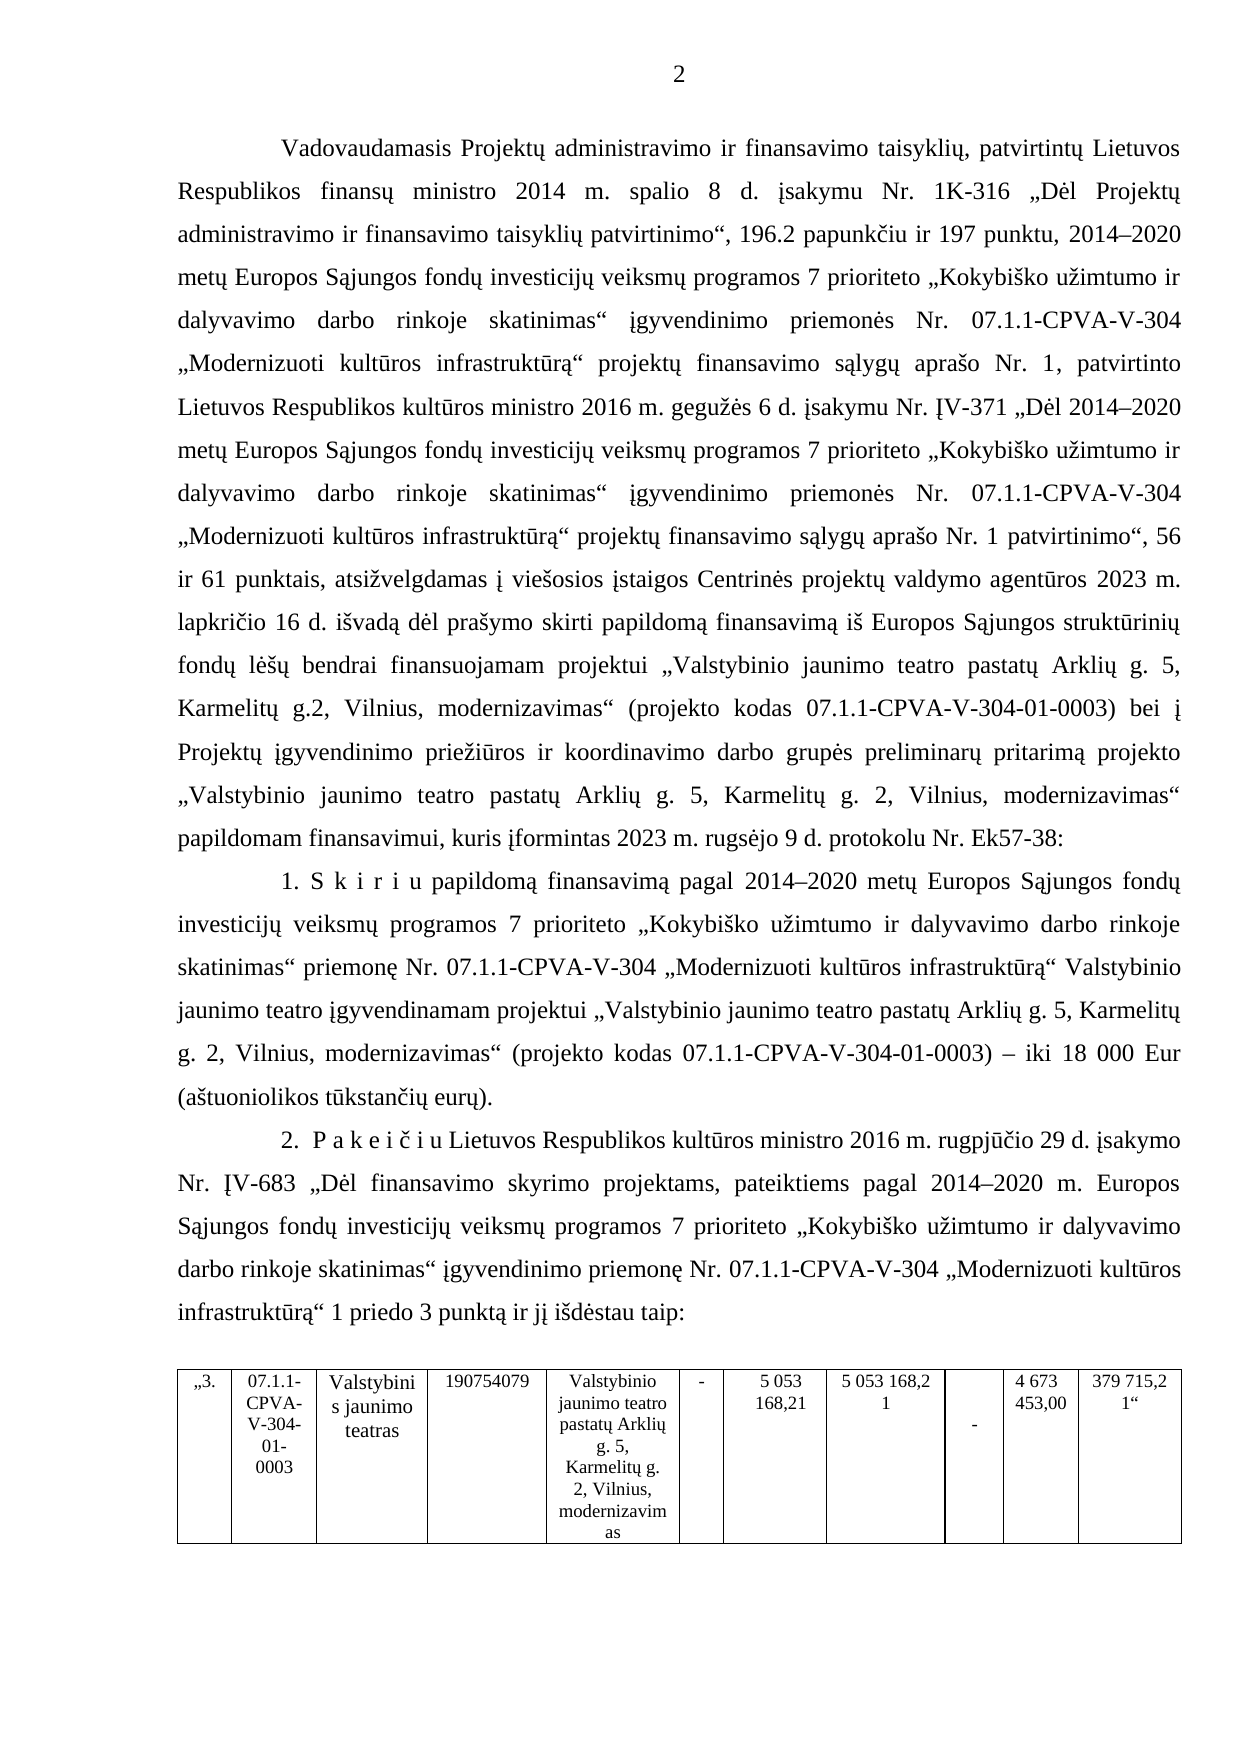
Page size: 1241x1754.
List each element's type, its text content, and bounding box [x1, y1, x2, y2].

text Vadovaudamasis Projektų administravimo ir finansavimo taisyklių, patvirtintų Lietuvos Respublikos finansų ministro 2014 m. spalio 8 d. įsakymu Nr. 1K-316 „Dėl Projektų administravimo ir finansavimo taisyklių patvirtinimo“, 196.2 papunkčiu ir 197 punktu, 2014–2020 metų Europos Sąjungos fondų investicijų veiksmų programos 7 prioriteto „Kokybiško užimtumo ir dalyvavimo darbo rinkoje skatinimas“ įgyvendinimo priemonės Nr. 07.1.1-CPVA-V-304 „Modernizuoti kultūros infrastruktūrą“ projektų finansavimo sąlygų aprašo Nr. 1, patvirtinto Lietuvos Respublikos kultūros ministro 2016 m. gegužės 6 d. įsakymu Nr. ĮV-371 „Dėl 2014–2020 metų Europos Sąjungos fondų investicijų veiksmų programos 7 prioriteto „Kokybiško užimtumo ir dalyvavimo darbo rinkoje skatinimas“ įgyvendinimo priemonės Nr. 07.1.1-CPVA-V-304 „Modernizuoti kultūros infrastruktūrą“ projektų finansavimo sąlygų aprašo Nr. 1 patvirtinimo“, 56 ir 61 punktais, atsižvelgdamas į viešosios įstaigos Centrinės projektų valdymo agentūros 2023 m. lapkričio 16 d. išvadą dėl prašymo skirti papildomą finansavimą iš Europos Sąjungos struktūrinių fondų lėšų bendrai finansuojamam projektui „Valstybinio jaunimo teatro pastatų Arklių g. 5, Karmelitų g.2, Vilnius, modernizavimas“ (projekto kodas 07.1.1-CPVA-V-304-01-0003) bei į Projektų įgyvendinimo priežiūros ir koordinavimo darbo grupės preliminarų pritarimą projekto „Valstybinio jaunimo teatro pastatų Arklių g. 5, Karmelitų g. 2, Vilnius, modernizavimas“ papildomam finansavimui, kuris įformintas 2023 m. rugsėjo 9 d. protokolu Nr. Ek57-38: [177, 133, 1181, 852]
table_header 07.1.1-CPVA-V-304-01-0003 [232, 1370, 316, 1543]
text 2. P a k e i č i u Lietuvos Respublikos kultūros ministro 2016 m. rugpjūčio 29 d. įsakymo Nr. ĮV-683 „Dėl finansavimo skyrimo projektams, pateiktiems pagal 2014–2020 m. Europos Sąjungos fondų investicijų veiksmų programos 7 prioriteto „Kokybiško užimtumo ir dalyvavimo darbo rinkoje skatinimas“ įgyvendinimo priemonę Nr. 07.1.1-CPVA-V-304 „Modernizuoti kultūros infrastruktūrą“ 1 priedo 3 punktą ir jį išdėstau taip: [177, 1125, 1181, 1326]
table_header 379 715,21“ [1079, 1370, 1181, 1543]
table_header „3. [178, 1370, 231, 1543]
table_header - [946, 1370, 1003, 1543]
table_header Valstybinio jaunimo teatro pastatų Arklių g. 5, Karmelitų g. 2, Vilnius, modernizavimas [547, 1370, 679, 1543]
table_header 190754079 [428, 1370, 546, 1543]
table_header 5 053 168,21 [724, 1370, 826, 1543]
table_header - [680, 1370, 723, 1543]
table_header Valstybinis jaunimo teatras [317, 1370, 427, 1543]
text 1. S k i r i u papildomą finansavimą pagal 2014–2020 metų Europos Sąjungos fondų investicijų veiksmų programos 7 prioriteto „Kokybiško užimtumo ir dalyvavimo darbo rinkoje skatinimas“ priemonę Nr. 07.1.1-CPVA-V-304 „Modernizuoti kultūros infrastruktūrą“ Valstybinio jaunimo teatro įgyvendinamam projektui „Valstybinio jaunimo teatro pastatų Arklių g. 5, Karmelitų g. 2, Vilnius, modernizavimas“ (projekto kodas 07.1.1-CPVA-V-304-01-0003) – iki 18 000 Eur (aštuoniolikos tūkstančių eurų). [177, 866, 1181, 1110]
table_header 4 673 453,00 [1004, 1370, 1078, 1543]
table_header 5 053 168,21 [827, 1370, 944, 1543]
